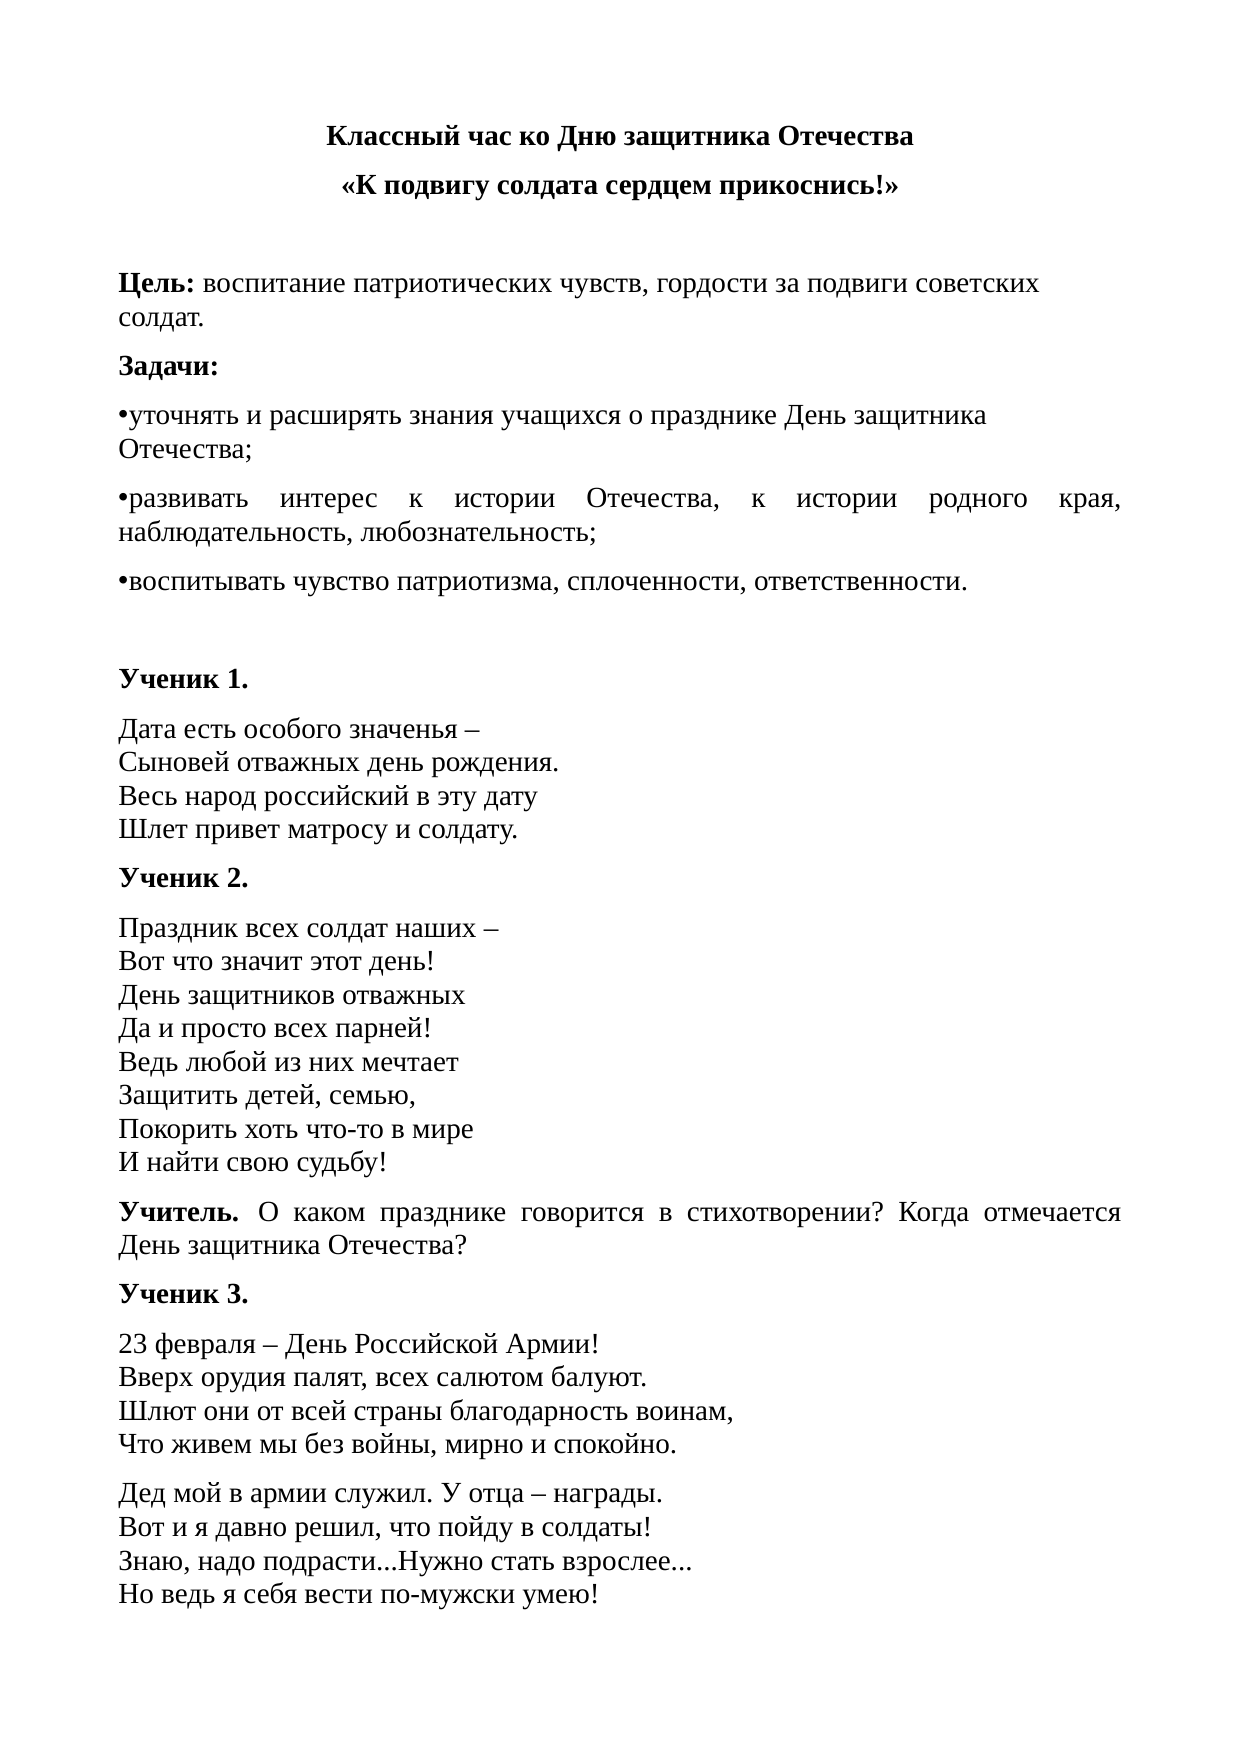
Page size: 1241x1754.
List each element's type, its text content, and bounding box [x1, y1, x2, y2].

text Ученик 2. [118, 861, 1122, 894]
text 23 февраля – День Российской Армии! Вверх орудия палят, всех салютом балуют. Шлют они от всей страны благодарность воинам, Что живем мы без войны, мирно и спокойно. [118, 1326, 1122, 1460]
text Ученик 3. [118, 1277, 1122, 1310]
text Цель: воспитание патриотических чувств, гордости за подвиги советских солдат. [118, 266, 1122, 333]
list уточнять и расширять знания учащихся о празднике День защитника Отечества; [118, 397, 1122, 465]
text Учитель. О каком празднике говорится в стихотворении? Когда отмечается День защитника Отечества? [118, 1194, 1122, 1261]
text Дед мой в армии служил. У отца – награды. Вот и я давно решил, что пойду в солдаты! Знаю, надо подрасти...Нужно стать взрослее... Но ведь я себя вести по-мужски умею! [118, 1476, 1122, 1610]
list развивать интерес к истории Отечества, к истории родного края, наблюдательность, любознательность; [118, 480, 1122, 547]
text Дата есть особого значенья – Сыновей отважных день рождения. Весь народ российский в эту дату Шлет привет матросу и солдату. [118, 711, 1122, 845]
text Праздник всех солдат наших – Вот что значит этот день! День защитников отважных Да и просто всех парней! Ведь любой из них мечтает Защитить детей, семью, Покорить хоть что-то в мире И найти свою судьбу! [118, 910, 1122, 1178]
text Задачи: [118, 348, 1122, 382]
text «К подвигу солдата сердцем прикоснись!» [118, 167, 1122, 201]
text Ученик 1. [118, 662, 1122, 695]
list воспитывать чувство патриотизма, сплоченности, ответственности. [118, 563, 1122, 597]
text Классный час ко Дню защитника Отечества [118, 118, 1122, 152]
